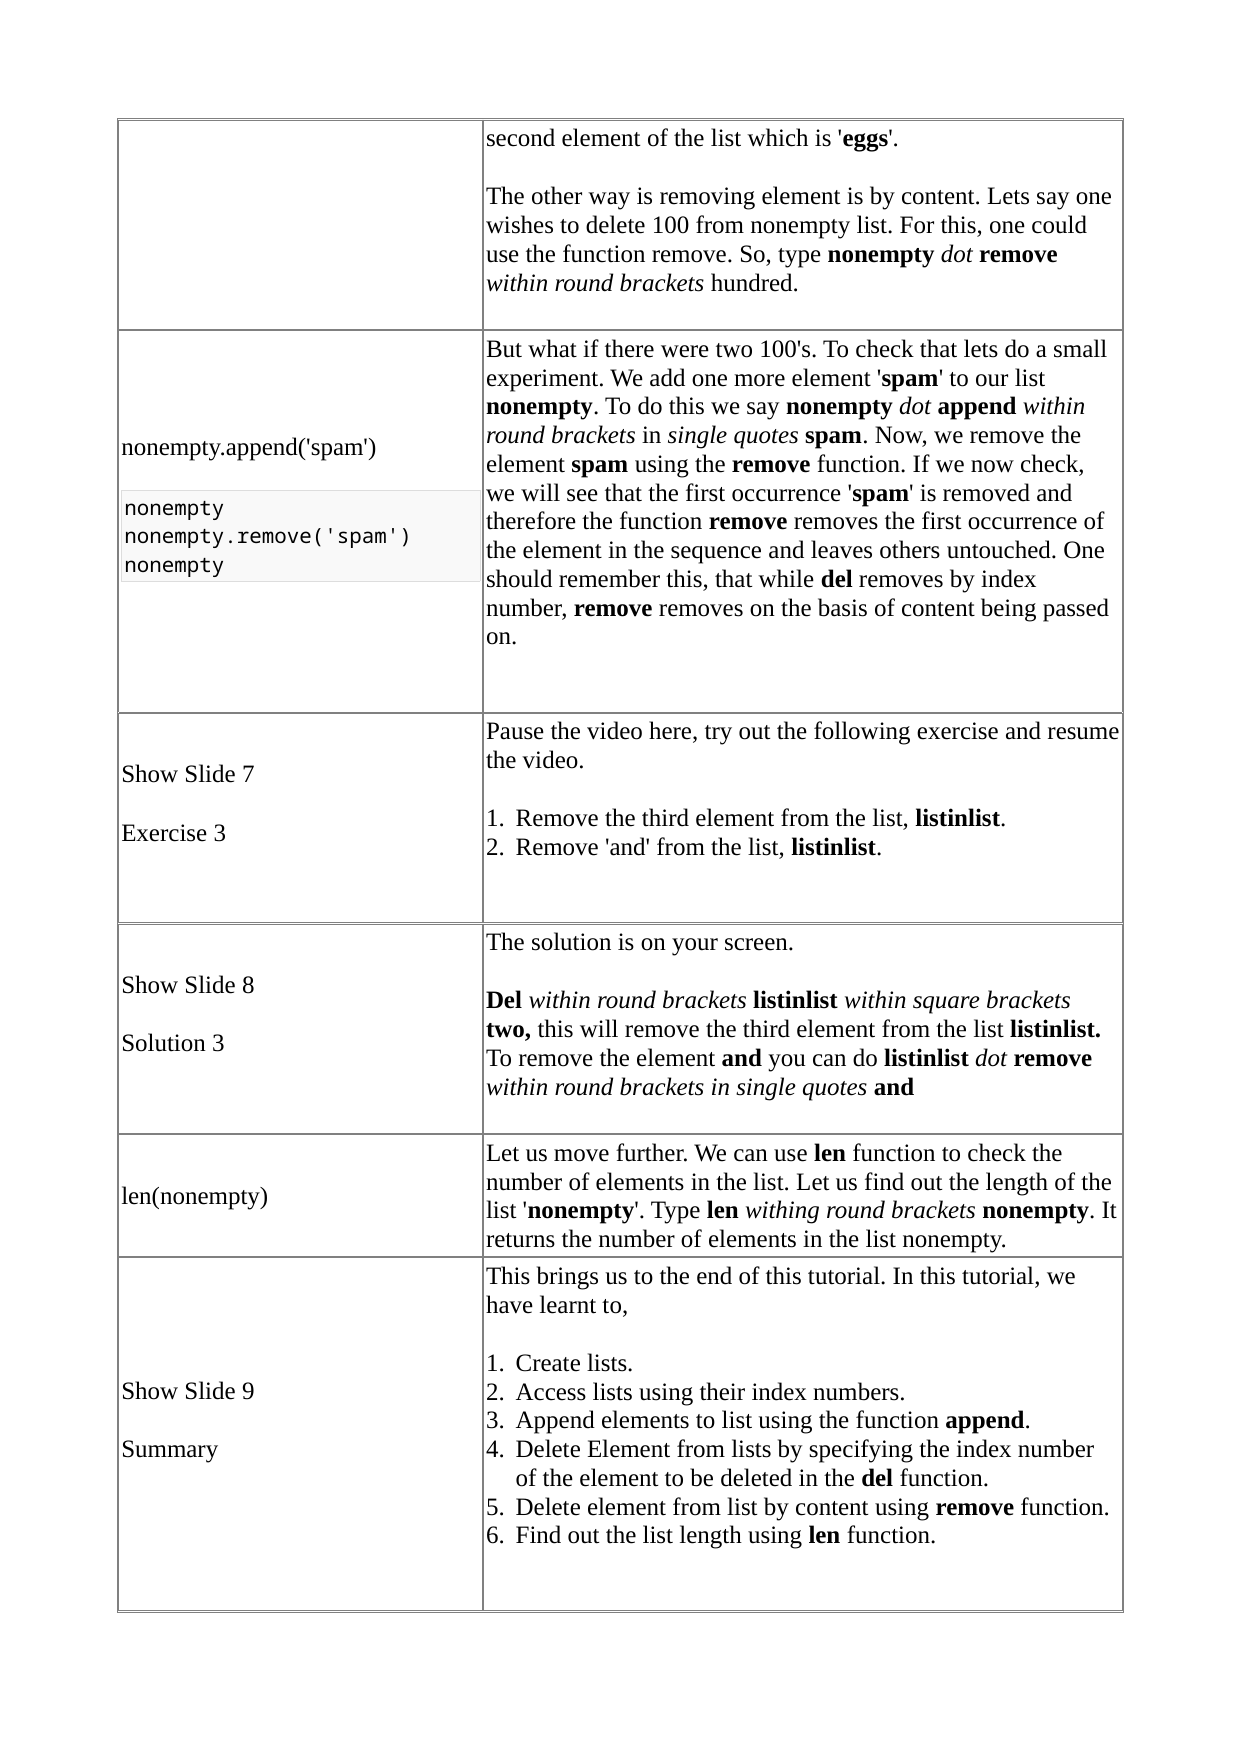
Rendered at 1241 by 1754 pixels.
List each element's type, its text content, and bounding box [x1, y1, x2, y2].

table_cell But what if there were two 100's. To check that lets do a small experiment. We add one more element 'spam' to our list nonempty. To do this we say nonempty dot append within round brackets in single quotes spam. Now, we remove the element spam using the remove function. If we now check, we will see that the first occurrence 'spam' is removed and therefore the function remove removes the first occurrence of the element in the sequence and leaves others untouched. One should remember this, that while del removes by index number, remove removes on the basis of content being passed on. [484, 331, 1122, 711]
table_cell Pause the video here, try out the following exercise and resume the video. Remove the third element from the list, listinlist. Remove 'and' from the list, listinlist. [484, 714, 1122, 922]
table_cell Show Slide 7 Exercise 3 [119, 714, 482, 922]
table_cell Let us move further. We can use len function to check the number of elements in the list. Let us find out the length of the list 'nonempty'. Type len withing round brackets nonempty. It returns the number of elements in the list nonempty. [484, 1135, 1122, 1256]
table_cell The solution is on your screen. Del within round brackets listinlist within square brackets two, this will remove the third element from the list listinlist. To remove the element and you can do listinlist dot remove within round brackets in single quotes and [484, 925, 1122, 1133]
table_cell [119, 121, 482, 329]
table_cell len(nonempty) [119, 1135, 482, 1256]
table_cell nonempty.append('spam') nonempty nonempty.remove('spam') nonempty [119, 331, 482, 711]
table_cell This brings us to the end of this tutorial. In this tutorial, we have learnt to, Create lists. Access lists using their index numbers. Append elements to list using the function append. Delete Element from lists by specifying the index number of the element to be deleted in the del function. Delete element from list by content using remove function. Find out the list length using len function. [484, 1258, 1122, 1610]
table_cell second element of the list which is 'eggs'. The other way is removing element is by content. Lets say one wishes to delete 100 from nonempty list. For this, one could use the function remove. So, type nonempty dot remove within round brackets hundred. [484, 121, 1122, 329]
table_cell Show Slide 9 Summary [119, 1258, 482, 1610]
table_cell Show Slide 8 Solution 3 [119, 925, 482, 1133]
